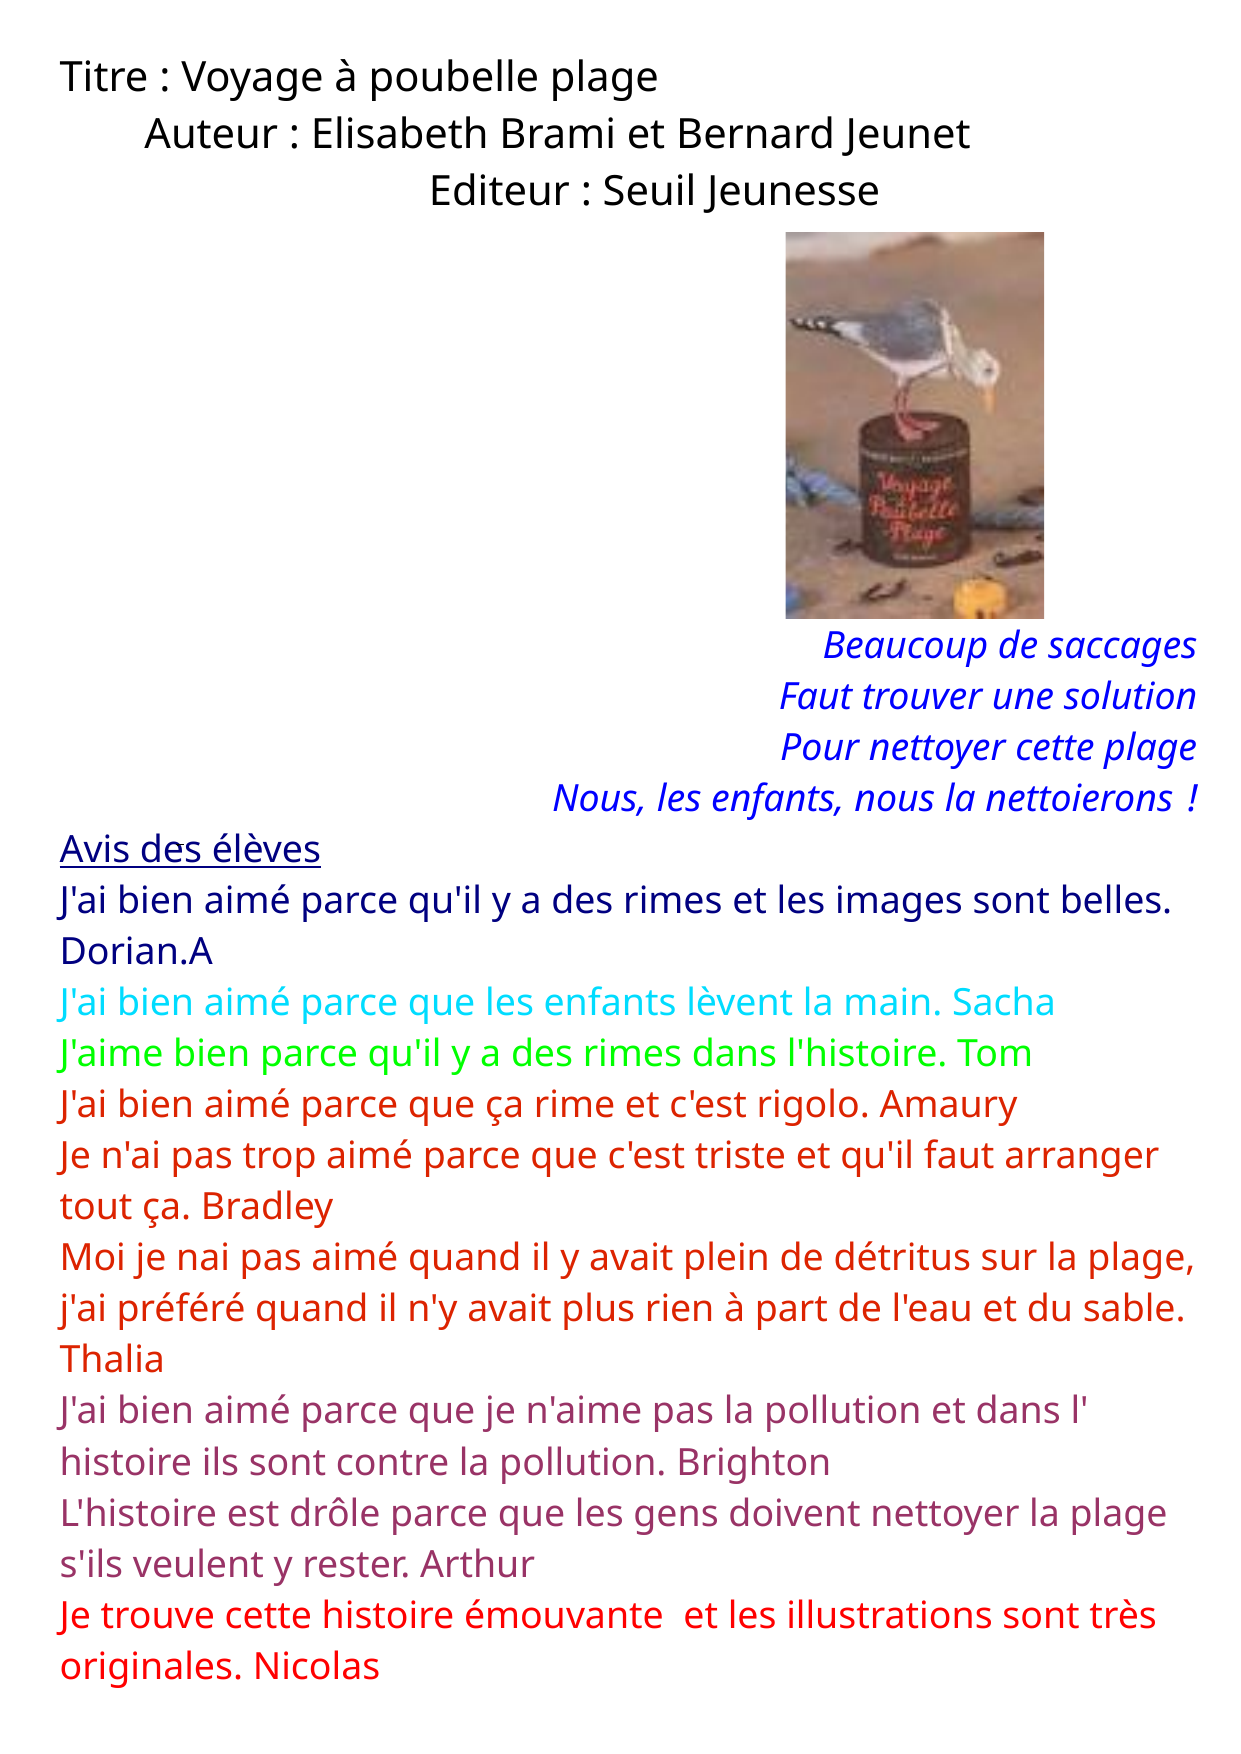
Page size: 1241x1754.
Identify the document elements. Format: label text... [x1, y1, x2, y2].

text Moi je nai pas aimé quand il y avait plein de détritus sur la plage, j'ai préféré quand il n'y avait plus rien à part de l'eau et du sable. Thalia [59, 1231, 1202, 1384]
text J'ai bien aimé parce que les enfants lèvent la main. Sacha [59, 975, 1202, 1026]
text Titre : Voyage à poubelle plage [59, 47, 1202, 104]
text Beaucoup de saccages [59, 217, 1202, 669]
text J'ai bien aimé parce que je n'aime pas la pollution et dans l' histoire ils sont contre la pollution. Brighton [59, 1384, 1202, 1486]
text J'ai bien aimé parce que ça rime et c'est rigolo. Amaury [59, 1077, 1202, 1128]
text Je n'ai pas trop aimé parce que c'est triste et qu'il faut arranger tout ça. Bradley [59, 1128, 1202, 1231]
text Avis des élèves [59, 822, 1202, 873]
text Auteur : Elisabeth Brami et Bernard Jeunet [59, 104, 1202, 160]
text Editeur : Seuil Jeunesse [59, 160, 1202, 217]
picture [785, 232, 1045, 619]
text L'histoire est drôle parce que les gens doivent nettoyer la plage s'ils veulent y rester. Arthur [59, 1486, 1202, 1588]
text Nous, les enfants, nous la nettoierons ! [59, 771, 1202, 822]
text J'aime bien parce qu'il y a des rimes dans l'histoire. Tom [59, 1026, 1202, 1077]
text Faut trouver une solution [59, 669, 1202, 720]
text Pour nettoyer cette plage [59, 720, 1202, 771]
text Je trouve cette histoire émouvante et les illustrations sont très originales. Nicolas [59, 1588, 1202, 1690]
text J'ai bien aimé parce qu'il y a des rimes et les images sont belles. Dorian.A [59, 873, 1202, 975]
